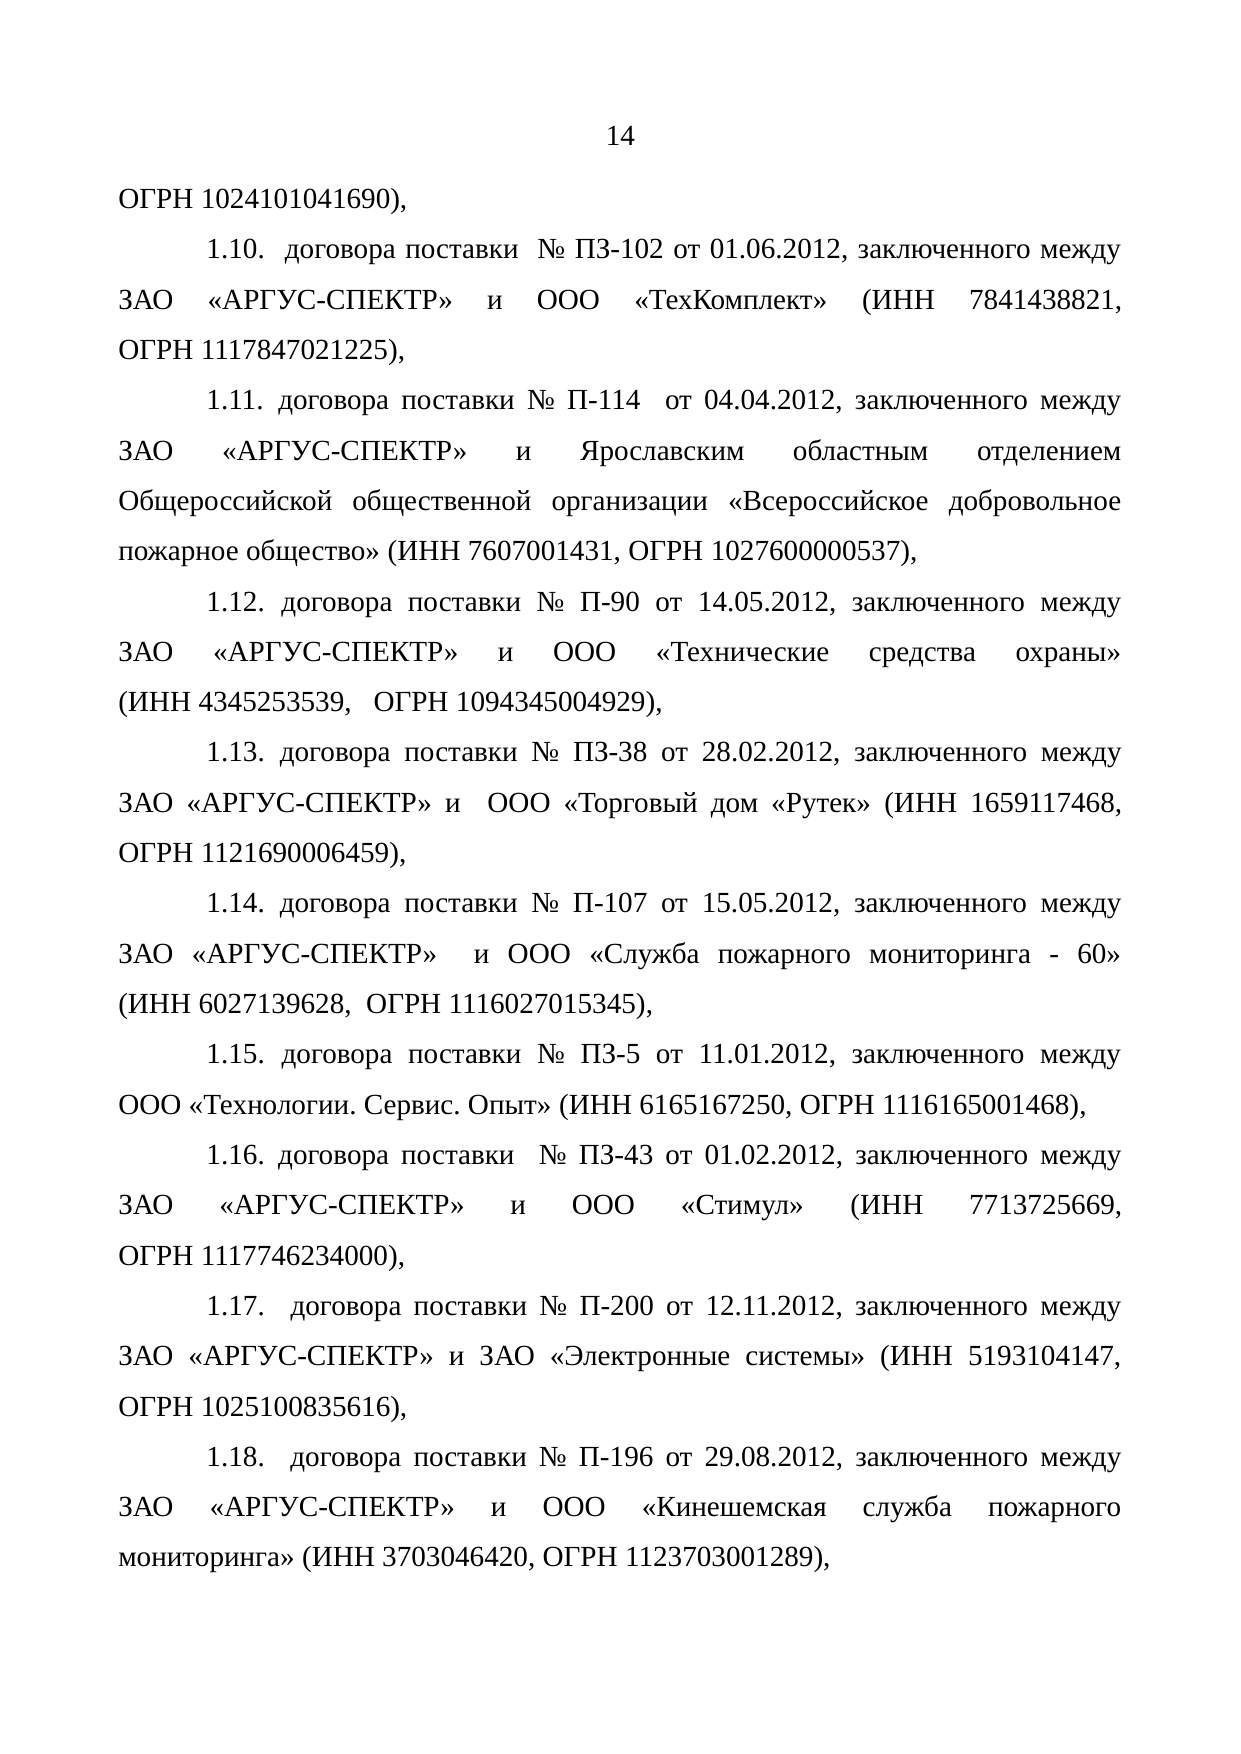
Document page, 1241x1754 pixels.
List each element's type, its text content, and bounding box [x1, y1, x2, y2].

list договора поставки № ПЗ-5 от 11.01.2012, заключенного между ООО «Технологии. Сервис. Опыт» (ИНН 6165167250, ОГРН 1116165001468), [118, 1036, 1122, 1120]
list ОГРН 1024101041690), [118, 181, 1122, 215]
list договора поставки № П-200 от 12.11.2012, заключенного между ЗАО «АРГУС-СПЕКТР» и ЗАО «Электронные системы» (ИНН 5193104147, ОГРН 1025100835616), [118, 1288, 1122, 1422]
list договора поставки № П-196 от 29.08.2012, заключенного между ЗАО «АРГУС-СПЕКТР» и ООО «Кинешемская служба пожарного мониторинга» (ИНН 3703046420, ОГРН 1123703001289), [118, 1439, 1122, 1573]
list договора поставки № ПЗ-102 от 01.06.2012, заключенного между ЗАО «АРГУС-СПЕКТР» и ООО «ТехКомплект» (ИНН 7841438821, ОГРН 1117847021225), [118, 231, 1122, 366]
list договора поставки № П-107 от 15.05.2012, заключенного между ЗАО «АРГУС-СПЕКТР» и ООО «Служба пожарного мониторинга - 60» (ИНН 6027139628, ОГРН 1116027015345), [118, 886, 1122, 1020]
list договора поставки № ПЗ-43 от 01.02.2012, заключенного между ЗАО «АРГУС-СПЕКТР» и ООО «Стимул» (ИНН 7713725669, ОГРН 1117746234000), [118, 1137, 1122, 1271]
list договора поставки № ПЗ-38 от 28.02.2012, заключенного между ЗАО «АРГУС-СПЕКТР» и ООО «Торговый дом «Рутек» (ИНН 1659117468, ОГРН 1121690006459), [118, 734, 1122, 869]
list договора поставки № П-90 от 14.05.2012, заключенного между ЗАО «АРГУС-СПЕКТР» и ООО «Технические средства охраны» (ИНН 4345253539, ОГРН 1094345004929), [118, 584, 1122, 718]
list договора поставки № П-114 от 04.04.2012, заключенного между ЗАО «АРГУС-СПЕКТР» и Ярославским областным отделением Общероссийской общественной организации «Всероссийское добровольное пожарное общество» (ИНН 7607001431, ОГРН 1027600000537), [118, 382, 1122, 567]
